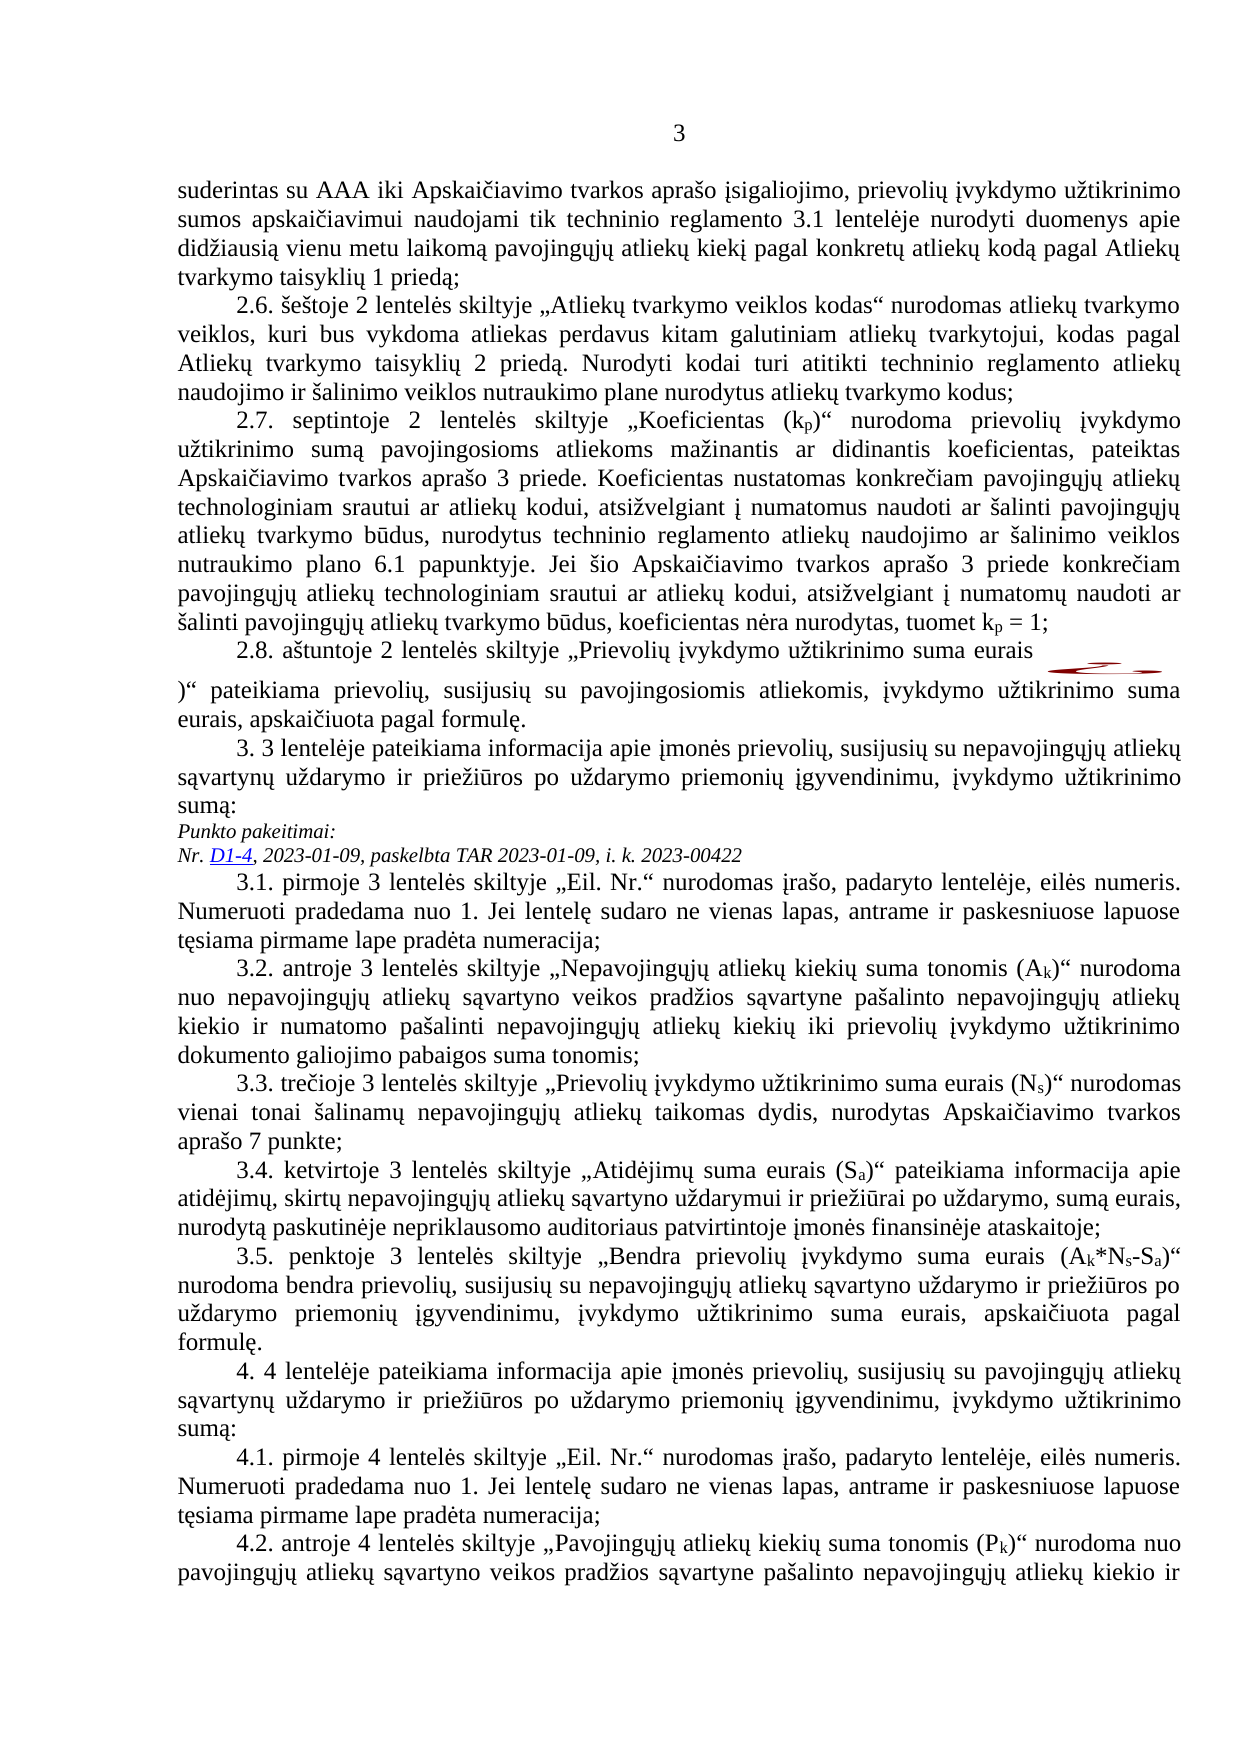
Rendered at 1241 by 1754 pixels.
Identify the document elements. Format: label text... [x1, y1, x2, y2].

text 2.6. šeštoje 2 lentelės skiltyje „Atliekų tvarkymo veiklos kodas“ nurodomas atliekų tvarkymo veiklos, kuri bus vykdoma atliekas perdavus kitam galutiniam atliekų tvarkytojui, kodas pagal Atliekų tvarkymo taisyklių 2 priedą. Nurodyti kodai turi atitikti techninio reglamento atliekų naudojimo ir šalinimo veiklos nutraukimo plane nurodytus atliekų tvarkymo kodus; [177, 291, 1181, 406]
text 3. 3 lentelėje pateikiama informacija apie įmonės prievolių, susijusių su nepavojingųjų atliekų sąvartynų uždarymo ir priežiūros po uždarymo priemonių įgyvendinimu, įvykdymo užtikrinimo sumą: [177, 733, 1181, 819]
text 3.3. trečioje 3 lentelės skiltyje „Prievolių įvykdymo užtikrinimo suma eurais (Ns)“ nurodomas vienai tonai šalinamų nepavojingųjų atliekų taikomas dydis, nurodytas Apskaičiavimo tvarkos aprašo 7 punkte; [177, 1068, 1181, 1155]
text 4.2. antroje 4 lentelės skiltyje „Pavojingųjų atliekų kiekių suma tonomis (Pk)“ nurodoma nuo pavojingųjų atliekų sąvartyno veikos pradžios sąvartyne pašalinto nepavojingųjų atliekų kiekio ir [177, 1528, 1181, 1586]
text 4. 4 lentelėje pateikiama informacija apie įmonės prievolių, susijusių su pavojingųjų atliekų sąvartynų uždarymo ir priežiūros po uždarymo priemonių įgyvendinimu, įvykdymo užtikrinimo sumą: [177, 1356, 1181, 1442]
text 3.4. ketvirtoje 3 lentelės skiltyje „Atidėjimų suma eurais (Sa)“ pateikiama informacija apie atidėjimų, skirtų nepavojingųjų atliekų sąvartyno uždarymui ir priežiūrai po uždarymo, sumą eurais, nurodytą paskutinėje nepriklausomo auditoriaus patvirtintoje įmonės finansinėje ataskaitoje; [177, 1155, 1181, 1241]
text 3.2. antroje 3 lentelės skiltyje „Nepavojingųjų atliekų kiekių suma tonomis (Ak)“ nurodoma nuo nepavojingųjų atliekų sąvartyno veikos pradžios sąvartyne pašalinto nepavojingųjų atliekų kiekio ir numatomo pašalinti nepavojingųjų atliekų kiekių iki prievolių įvykdymo užtikrinimo dokumento galiojimo pabaigos suma tonomis; [177, 953, 1181, 1068]
text Punkto pakeitimai: [177, 819, 1181, 843]
text suderintas su AAA iki Apskaičiavimo tvarkos aprašo įsigaliojimo, prievolių įvykdymo užtikrinimo sumos apskaičiavimui naudojami tik techninio reglamento 3.1 lentelėje nurodyti duomenys apie didžiausią vienu metu laikomą pavojingųjų atliekų kiekį pagal konkretų atliekų kodą pagal Atliekų tvarkymo taisyklių 1 priedą; [177, 176, 1181, 291]
text 2.7. septintoje 2 lentelės skiltyje „Koeficientas (kp)“ nurodoma prievolių įvykdymo užtikrinimo sumą pavojingosioms atliekoms mažinantis ar didinantis koeficientas, pateiktas Apskaičiavimo tvarkos aprašo 3 priede. Koeficientas nustatomas konkrečiam pavojingųjų atliekų technologiniam srautui ar atliekų kodui, atsižvelgiant į numatomus naudoti ar šalinti pavojingųjų atliekų tvarkymo būdus, nurodytus techninio reglamento atliekų naudojimo ar šalinimo veiklos nutraukimo plano 6.1 papunktyje. Jei šio Apskaičiavimo tvarkos aprašo 3 priede konkrečiam pavojingųjų atliekų technologiniam srautui ar atliekų kodui, atsižvelgiant į numatomų naudoti ar šalinti pavojingųjų atliekų tvarkymo būdus, koeficientas nėra nurodytas, tuomet kp = 1; [177, 406, 1181, 636]
text 3.1. pirmoje 3 lentelės skiltyje „Eil. Nr.“ nurodomas įrašo, padaryto lentelėje, eilės numeris. Numeruoti pradedama nuo 1. Jei lentelę sudaro ne vienas lapas, antrame ir paskesniuose lapuose tęsiama pirmame lape pradėta numeracija; [177, 867, 1181, 953]
text 2.8. aštuntoje 2 lentelės skiltyje „Prievolių įvykdymo užtikrinimo suma eurais)“ pateikiama prievolių, susijusių su pavojingosiomis atliekomis, įvykdymo užtikrinimo suma eurais, apskaičiuota pagal formulę. [177, 636, 1181, 733]
text Nr. D1-4, 2023-01-09, paskelbta TAR 2023-01-09, i. k. 2023-00422 [177, 843, 1181, 867]
text 4.1. pirmoje 4 lentelės skiltyje „Eil. Nr.“ nurodomas įrašo, padaryto lentelėje, eilės numeris. Numeruoti pradedama nuo 1. Jei lentelę sudaro ne vienas lapas, antrame ir paskesniuose lapuose tęsiama pirmame lape pradėta numeracija; [177, 1442, 1181, 1528]
text 3.5. penktoje 3 lentelės skiltyje „Bendra prievolių įvykdymo suma eurais (Ak*Ns-Sa)“ nurodoma bendra prievolių, susijusių su nepavojingųjų atliekų sąvartyno uždarymo ir priežiūros po uždarymo priemonių įgyvendinimu, įvykdymo užtikrinimo suma eurais, apskaičiuota pagal formulę. [177, 1241, 1181, 1356]
